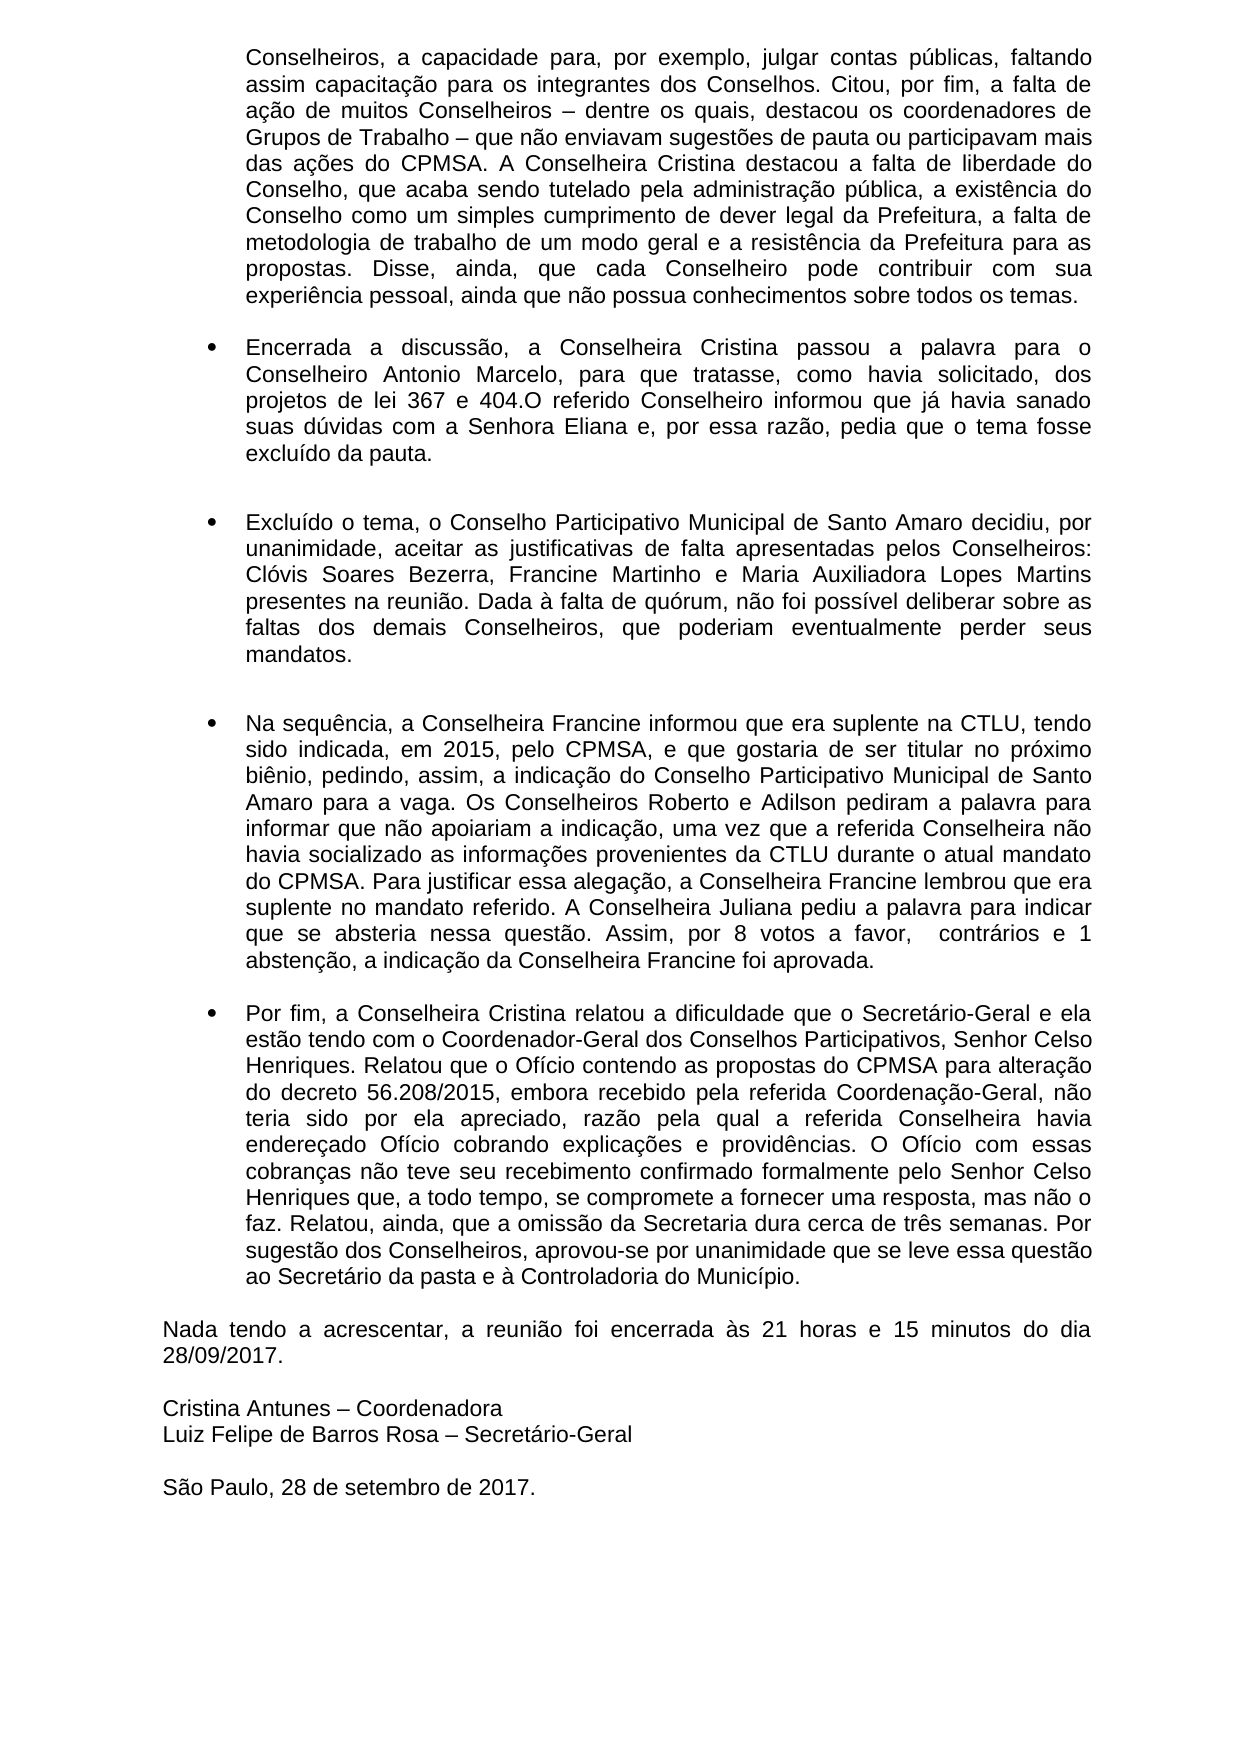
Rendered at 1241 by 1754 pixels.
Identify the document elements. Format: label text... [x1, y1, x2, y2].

list Encerrada a discussão, a Conselheira Cristina passou a palavra para o Conselheiro Antonio Marcelo, para que tratasse, como havia solicitado, dos projetos de lei 367 e 404.O referido Conselheiro informou que já havia sanado suas dúvidas com a Senhora Eliana e, por essa razão, pedia que o tema fosse excluído da pauta. [208, 334, 1093, 466]
text Nada tendo a acrescentar, a reunião foi encerrada às 21 horas e 15 minutos do dia 28/09/2017. [162, 1316, 1093, 1368]
text Cristina Antunes – Coordenadora [162, 1395, 1093, 1421]
text Luiz Felipe de Barros Rosa – Secretário-Geral [162, 1421, 1093, 1447]
text São Paulo, 28 de setembro de 2017. [162, 1474, 1093, 1500]
list Na sequência, a Conselheira Francine informou que era suplente na CTLU, tendo sido indicada, em 2015, pelo CPMSA, e que gostaria de ser titular no próximo biênio, pedindo, assim, a indicação do Conselho Participativo Municipal de Santo Amaro para a vaga. Os Conselheiros Roberto e Adilson pediram a palavra para informar que não apoiariam a indicação, uma vez que a referida Conselheira não havia socializado as informações provenientes da CTLU durante o atual mandato do CPMSA. Para justificar essa alegação, a Conselheira Francine lembrou que era suplente no mandato referido. A Conselheira Juliana pediu a palavra para indicar que se absteria nessa questão. Assim, por 8 votos a favor, contrários e 1 abstenção, a indicação da Conselheira Francine foi aprovada. [208, 709, 1093, 973]
list Excluído o tema, o Conselho Participativo Municipal de Santo Amaro decidiu, por unanimidade, aceitar as justificativas de falta apresentadas pelos Conselheiros: Clóvis Soares Bezerra, Francine Martinho e Maria Auxiliadora Lopes Martins presentes na reunião. Dada à falta de quórum, não foi possível deliberar sobre as faltas dos demais Conselheiros, que poderiam eventualmente perder seus mandatos. [208, 509, 1093, 667]
list Conselheiros, a capacidade para, por exemplo, julgar contas públicas, faltando assim capacitação para os integrantes dos Conselhos. Citou, por fim, a falta de ação de muitos Conselheiros – dentre os quais, destacou os coordenadores de Grupos de Trabalho – que não enviavam sugestões de pauta ou participavam mais das ações do CPMSA. A Conselheira Cristina destacou a falta de liberdade do Conselho, que acaba sendo tutelado pela administração pública, a existência do Conselho como um simples cumprimento de dever legal da Prefeitura, a falta de metodologia de trabalho de um modo geral e a resistência da Prefeitura para as propostas. Disse, ainda, que cada Conselheiro pode contribuir com sua experiência pessoal, ainda que não possua conhecimentos sobre todos os temas. [208, 44, 1093, 308]
list Por fim, a Conselheira Cristina relatou a dificuldade que o Secretário-Geral e ela estão tendo com o Coordenador-Geral dos Conselhos Participativos, Senhor Celso Henriques. Relatou que o Ofício contendo as propostas do CPMSA para alteração do decreto 56.208/2015, embora recebido pela referida Coordenação-Geral, não teria sido por ela apreciado, razão pela qual a referida Conselheira havia endereçado Ofício cobrando explicações e providências. O Ofício com essas cobranças não teve seu recebimento confirmado formalmente pelo Senhor Celso Henriques que, a todo tempo, se compromete a fornecer uma resposta, mas não o faz. Relatou, ainda, que a omissão da Secretaria dura cerca de três semanas. Por sugestão dos Conselheiros, aprovou-se por unanimidade que se leve essa questão ao Secretário da pasta e à Controladoria do Município. [208, 999, 1093, 1289]
